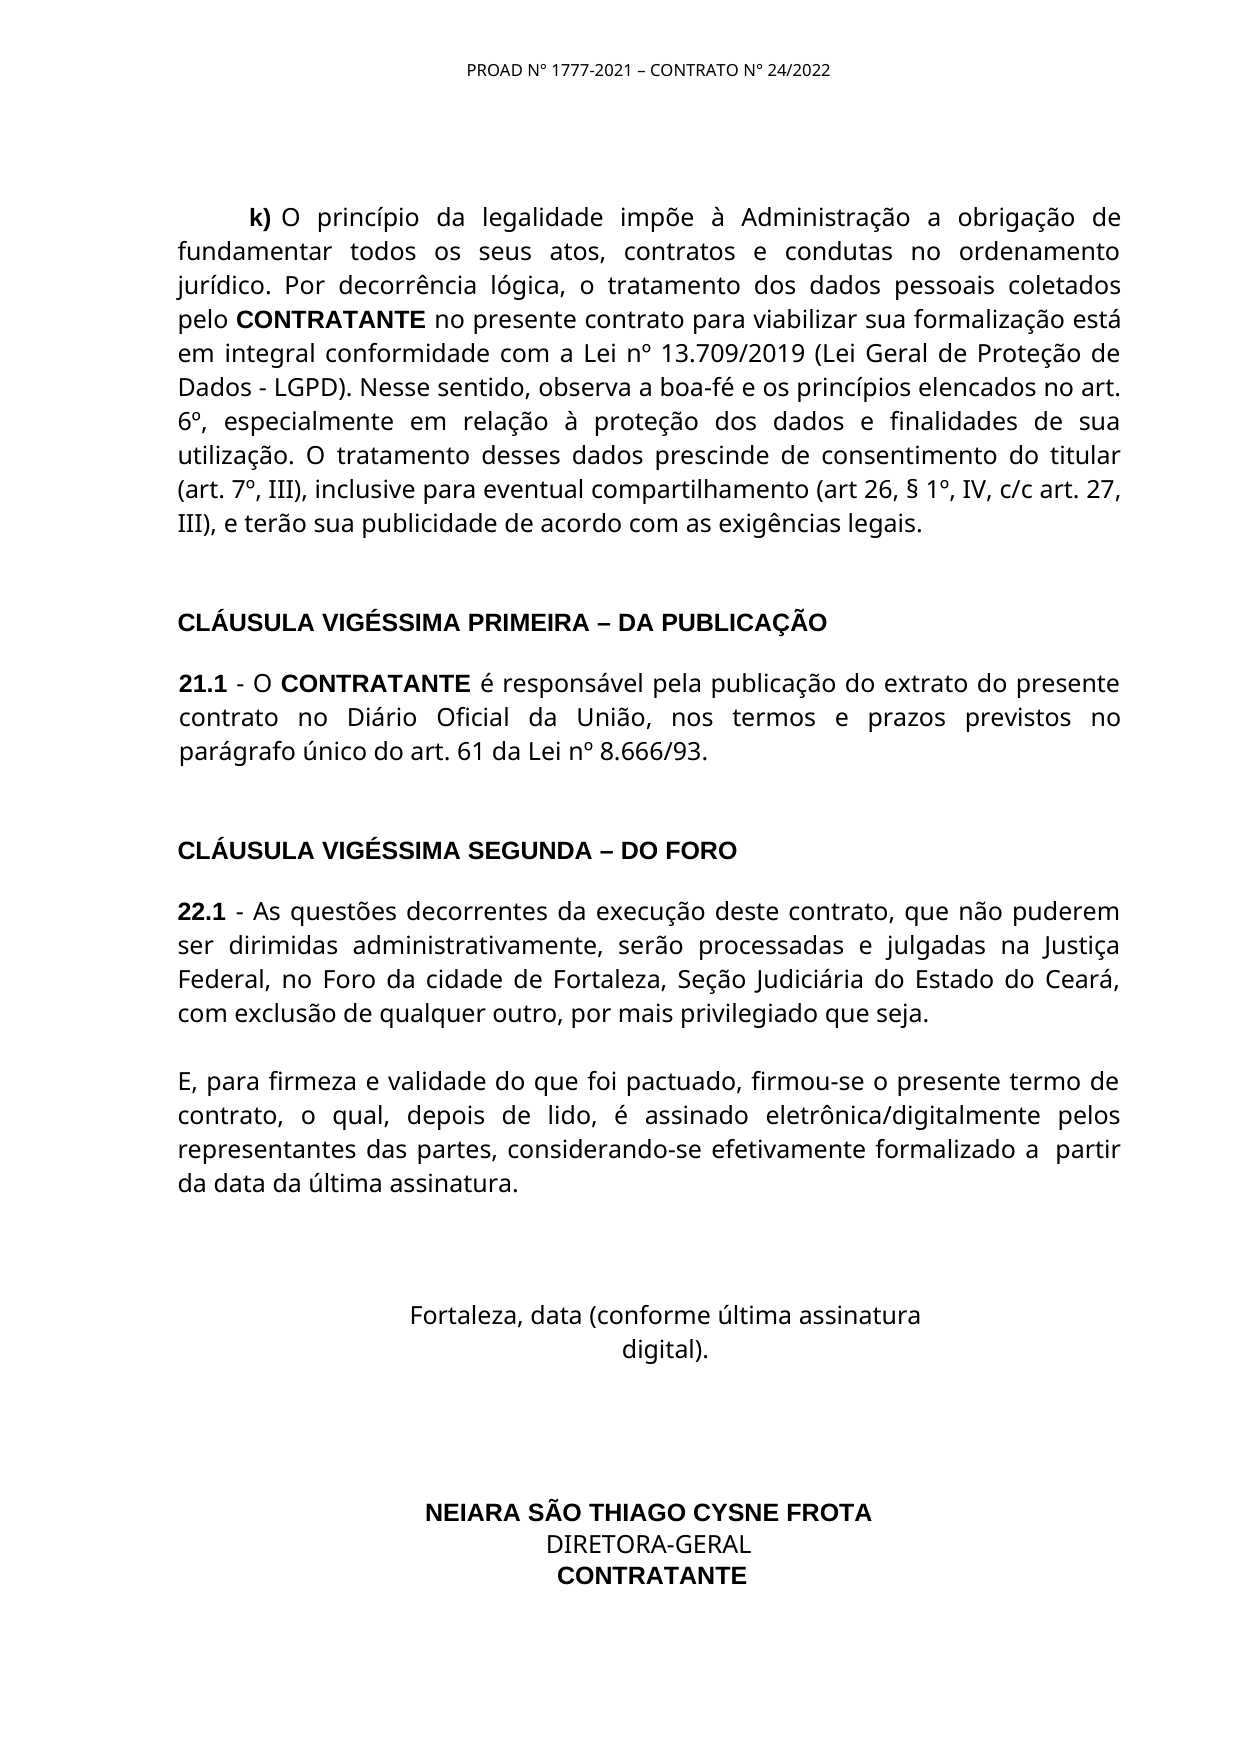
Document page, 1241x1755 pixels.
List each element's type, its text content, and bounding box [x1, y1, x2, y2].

text Fortaleza, data (conforme última assinatura digital). [379, 1298, 951, 1366]
text 21.1 - O CONTRATANTE é responsável pela publicação do extrato do presente contrato no Diário Oficial da União, nos termos e prazos previstos no parágrafo único do art. 61 da Lei nº 8.666/93. [179, 666, 1121, 768]
subtitle CLÁUSULA VIGÉSSIMA SEGUNDA – DO FORO [177, 836, 1143, 864]
text E, para firmeza e validade do que foi pactuado, firmou-se o presente termo de contrato, o qual, depois de lido, é assinado eletrônica/digitalmente pelos representantes das partes, considerando-se efetivamente formalizado a partir da data da última assinatura. [177, 1064, 1121, 1200]
text DIRETORA-GERAL [379, 1527, 918, 1561]
list O princípio da legalidade impõe à Administração a obrigação de fundamentar todos os seus atos, contratos e condutas no ordenamento jurídico. Por decorrência lógica, o tratamento dos dados pessoais coletados pelo CONTRATANTE no presente contrato para viabilizar sua formalização está em integral conformidade com a Lei nº 13.709/2019 (Lei Geral de Proteção de Dados - LGPD). Nesse sentido, observa a boa-fé e os princípios elencados no art. 6º, especialmente em relação à proteção dos dados e finalidades de sua utilização. O tratamento desses dados prescinde de consentimento do titular (art. 7º, III), inclusive para eventual compartilhamento (art 26, § 1º, IV, c/c art. 27, III), e terão sua publicidade de acordo com as exigências legais. [162, 199, 1122, 540]
text 22.1 - As questões decorrentes da execução deste contrato, que não puderem ser dirimidas administrativamente, serão processadas e julgadas na Justiça Federal, no Foro da cidade de Fortaleza, Seção Judiciária do Estado do Ceará, com exclusão de qualquer outro, por mais privilegiado que seja. [177, 893, 1121, 1029]
subtitle CLÁUSULA VIGÉSSIMA PRIMEIRA – DA PUBLICAÇÃO [177, 608, 1143, 637]
subtitle NEIARA SÃO THIAGO CYSNE FROTA [379, 1498, 918, 1527]
subtitle CONTRATANTE [554, 1561, 749, 1589]
